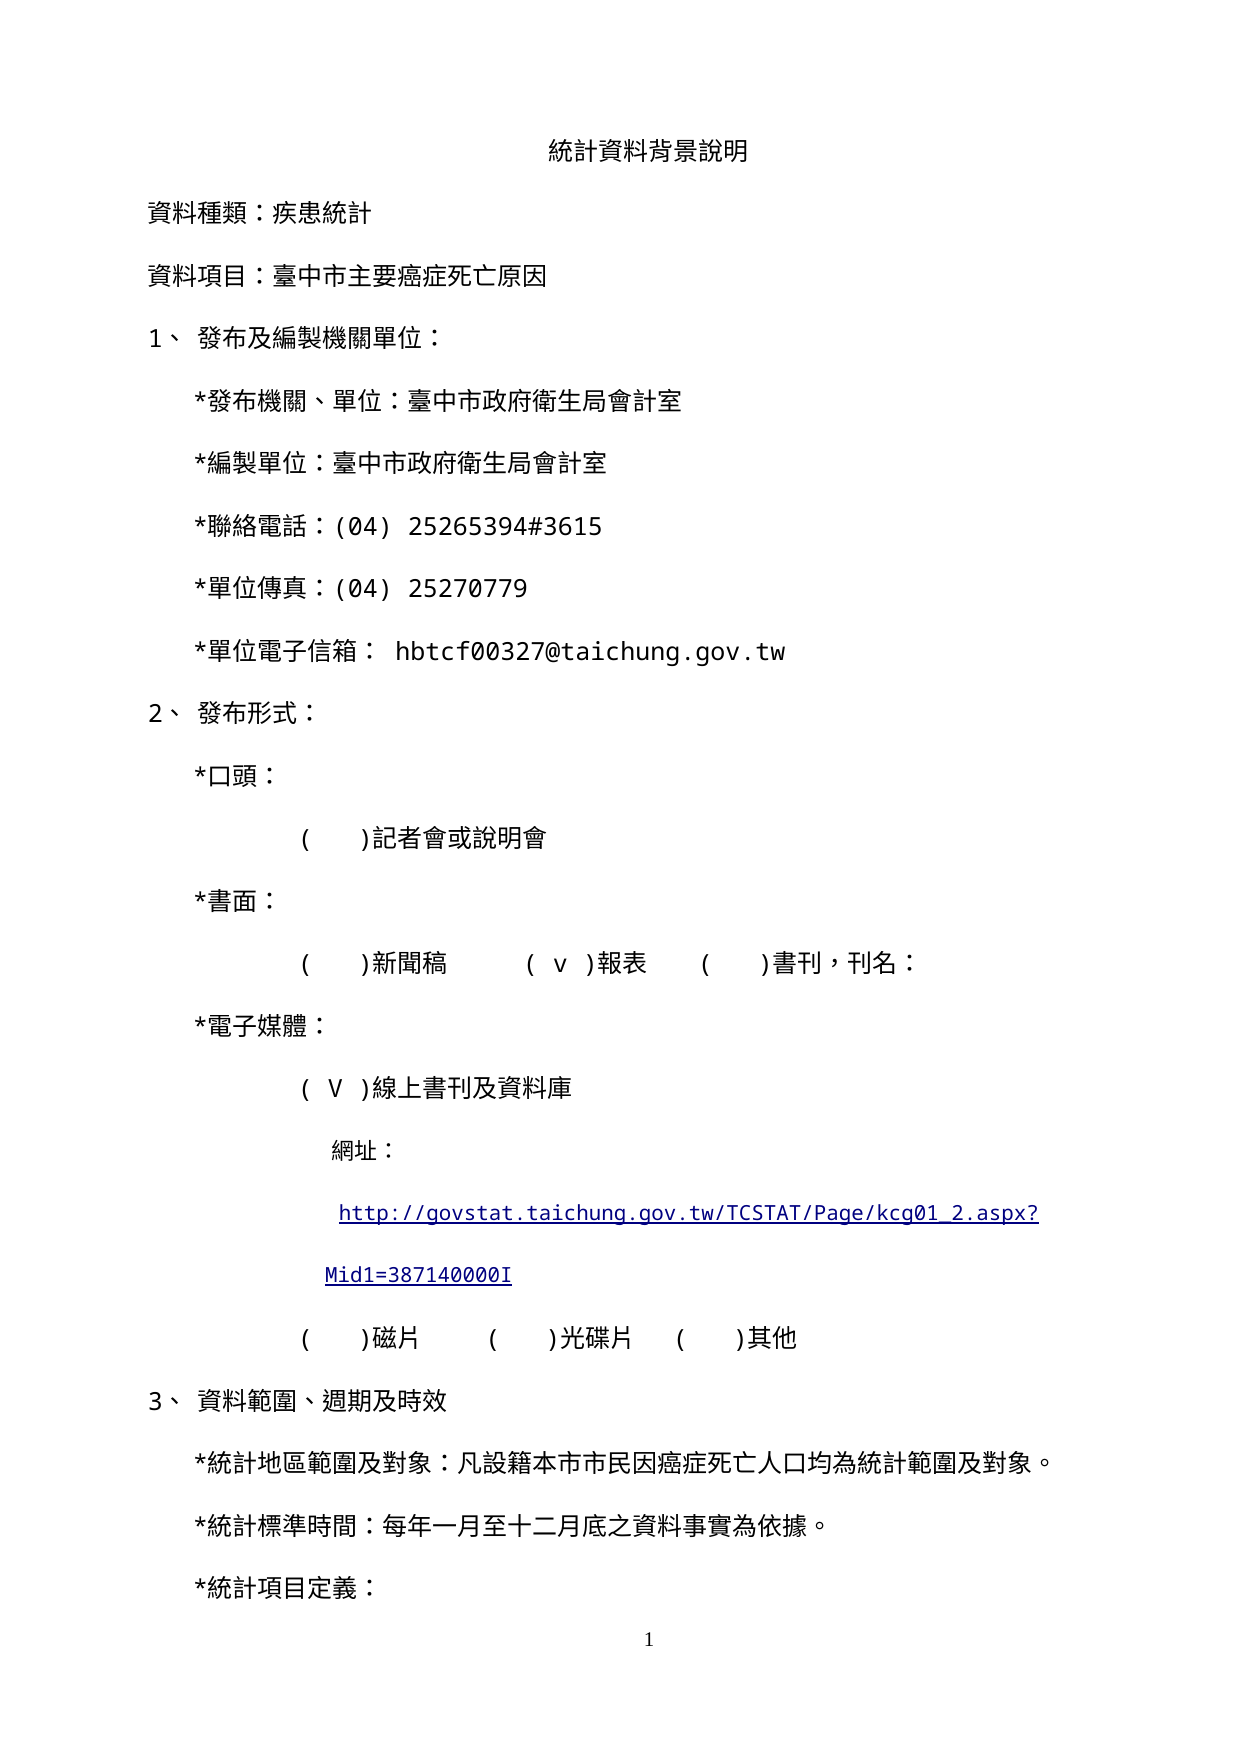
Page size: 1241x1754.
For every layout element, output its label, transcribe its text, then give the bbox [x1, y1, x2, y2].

list 資料範圍、週期及時效 [148, 1358, 1150, 1420]
text *單位傳真：(04) 25270779 [148, 545, 1150, 608]
text 統計資料背景說明 [148, 108, 1150, 170]
text 網址： [148, 1108, 1150, 1170]
text *統計項目定義： [148, 1545, 1150, 1608]
text *書面： [148, 858, 1150, 920]
text *發布機關、單位：臺中市政府衛生局會計室 [148, 358, 1150, 420]
text http://govstat.taichung.gov.tw/TCSTAT/Page/kcg01_2.aspx?Mid1=387140000I [325, 1170, 1150, 1295]
text 資料項目：臺中市主要癌症死亡原因 [148, 233, 1150, 295]
text *單位電子信箱： hbtcf00327@taichung.gov.tw [148, 608, 1150, 670]
list 發布形式： [148, 670, 1150, 733]
text ( )新聞稿 ( v )報表 ( )書刊，刊名： [148, 920, 1150, 983]
text *統計地區範圍及對象：凡設籍本市市民因癌症死亡人口均為統計範圍及對象。 [148, 1420, 1150, 1483]
text *統計標準時間：每年一月至十二月底之資料事實為依據。 [148, 1483, 1150, 1545]
text ( )磁片 ( )光碟片 ( )其他 [148, 1295, 1150, 1358]
text ( )記者會或說明會 [148, 795, 1150, 858]
list 發布及編製機關單位： [148, 295, 1150, 358]
text *編製單位：臺中市政府衛生局會計室 [148, 420, 1150, 483]
text *口頭： [148, 733, 1150, 795]
text *聯絡電話：(04) 25265394#3615 [148, 483, 1150, 545]
text *電子媒體： [148, 983, 1150, 1045]
text 資料種類：疾患統計 [148, 170, 1150, 233]
text ( V )線上書刊及資料庫 [148, 1045, 1150, 1108]
